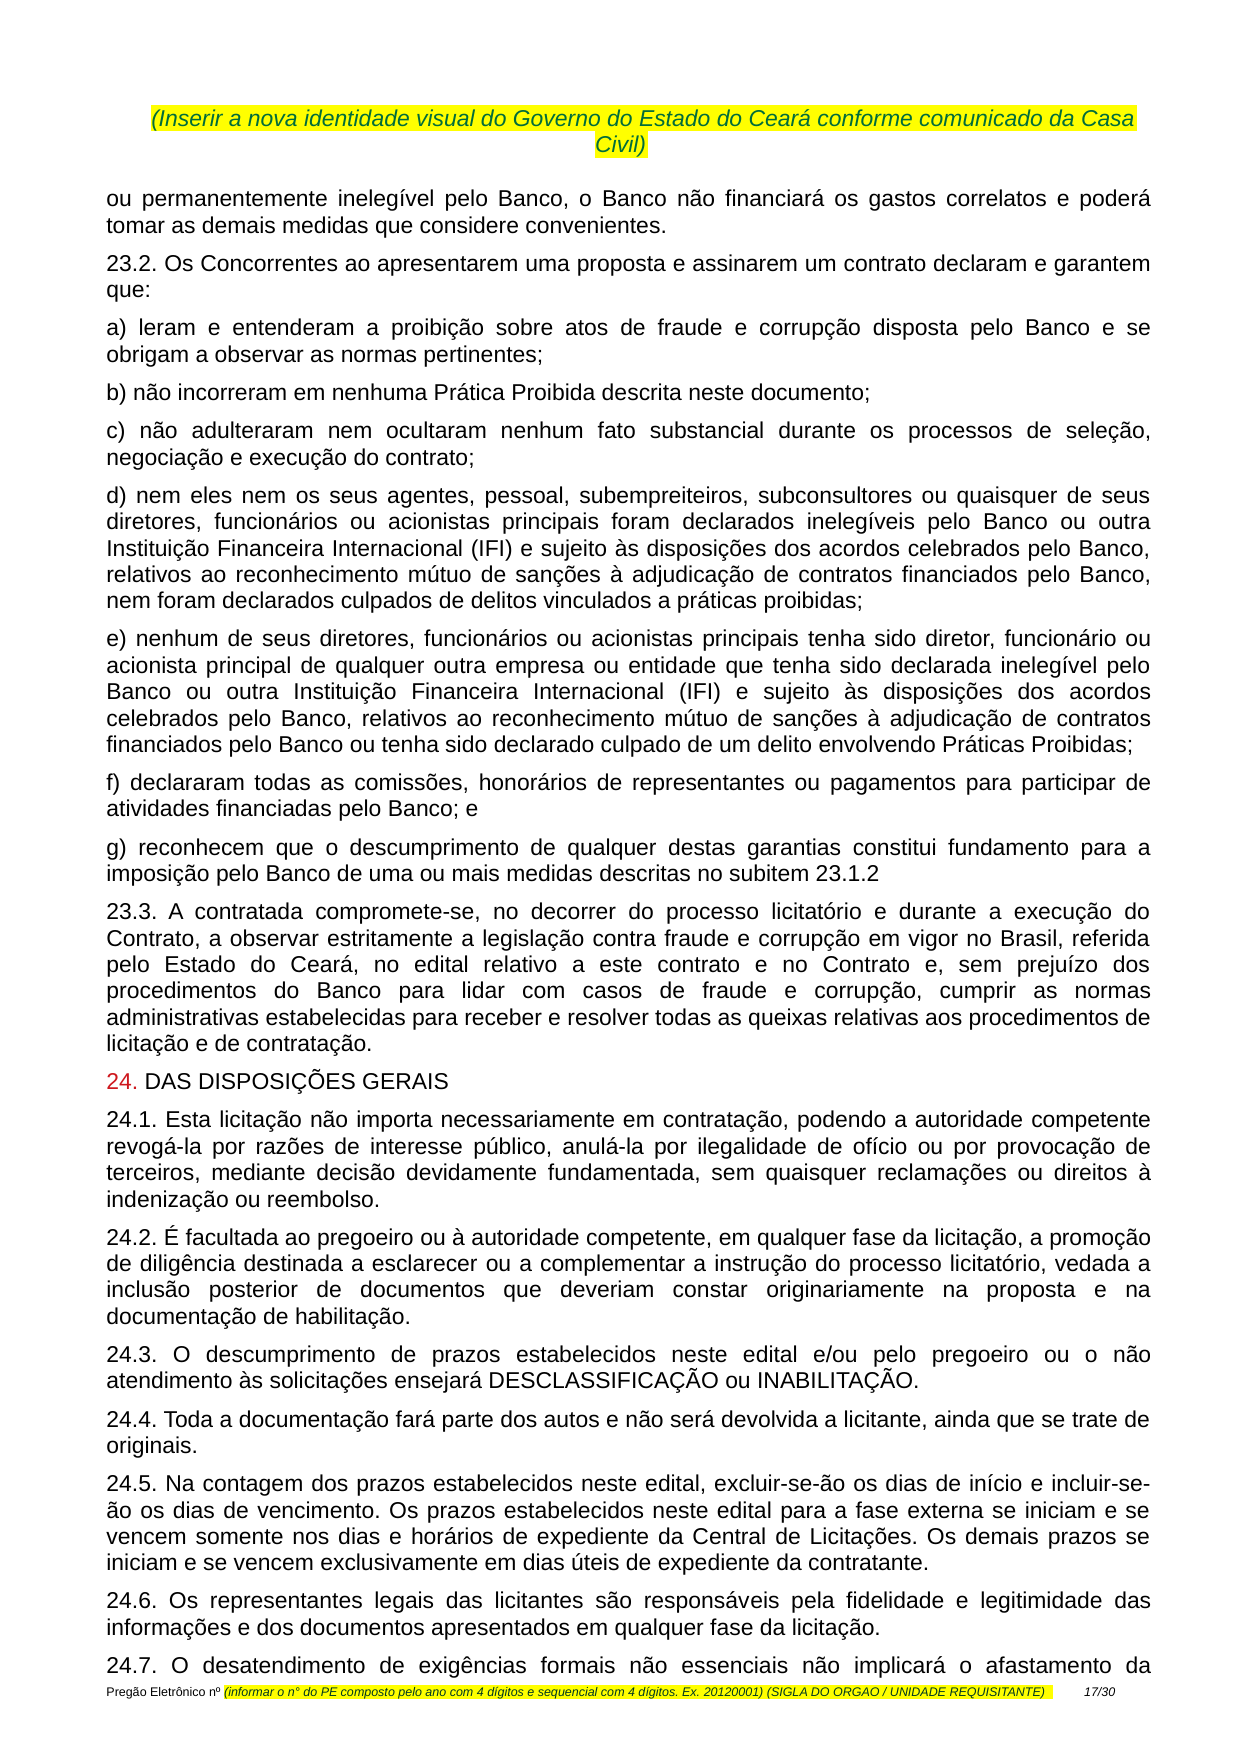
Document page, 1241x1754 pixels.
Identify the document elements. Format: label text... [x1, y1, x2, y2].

text f) declararam todas as comissões, honorários de representantes ou pagamentos para participar de atividades financiadas pelo Banco; e [106, 769, 1152, 822]
text d) nem eles nem os seus agentes, pessoal, subempreiteiros, subconsultores ou quaisquer de seus diretores, funcionários ou acionistas principais foram declarados inelegíveis pelo Banco ou outra Instituição Financeira Internacional (IFI) e sujeito às disposições dos acordos celebrados pelo Banco, relativos ao reconhecimento mútuo de sanções à adjudicação de contratos financiados pelo Banco, nem foram declarados culpados de delitos vinculados a práticas proibidas; [106, 482, 1152, 613]
text 24. DAS DISPOSIÇÕES GERAIS [106, 1068, 1152, 1094]
text 24.7. O desatendimento de exigências formais não essenciais não implicará o afastamento da [106, 1652, 1152, 1678]
text b) não incorreram em nenhuma Prática Proibida descrita neste documento; [106, 379, 1152, 405]
text a) leram e entenderam a proibição sobre atos de fraude e corrupção disposta pelo Banco e se obrigam a observar as normas pertinentes; [106, 314, 1152, 367]
text 24.6. Os representantes legais das licitantes são responsáveis pela fidelidade e legitimidade das informações e dos documentos apresentados em qualquer fase da licitação. [106, 1587, 1152, 1640]
text 24.3. O descumprimento de prazos estabelecidos neste edital e/ou pelo pregoeiro ou o não atendimento às solicitações ensejará DESCLASSIFICAÇÃO ou INABILITAÇÃO. [106, 1341, 1152, 1394]
text 24.5. Na contagem dos prazos estabelecidos neste edital, excluir-se-ão os dias de início e incluir-se-ão os dias de vencimento. Os prazos estabelecidos neste edital para a fase externa se iniciam e se vencem somente nos dias e horários de expediente da Central de Licitações. Os demais prazos se iniciam e se vencem exclusivamente em dias úteis de expediente da contratante. [106, 1470, 1152, 1576]
text ou permanentemente inelegível pelo Banco, o Banco não financiará os gastos correlatos e poderá tomar as demais medidas que considere convenientes. [106, 185, 1152, 238]
text e) nenhum de seus diretores, funcionários ou acionistas principais tenha sido diretor, funcionário ou acionista principal de qualquer outra empresa ou entidade que tenha sido declarada inelegível pelo Banco ou outra Instituição Financeira Internacional (IFI) e sujeito às disposições dos acordos celebrados pelo Banco, relativos ao reconhecimento mútuo de sanções à adjudicação de contratos financiados pelo Banco ou tenha sido declarado culpado de um delito envolvendo Práticas Proibidas; [106, 625, 1152, 757]
text 23.3. A contratada compromete-se, no decorrer do processo licitatório e durante a execução do Contrato, a observar estritamente a legislação contra fraude e corrupção em vigor no Brasil, referida pelo Estado do Ceará, no edital relativo a este contrato e no Contrato e, sem prejuízo dos procedimentos do Banco para lidar com casos de fraude e corrupção, cumprir as normas administrativas estabelecidas para receber e resolver todas as queixas relativas aos procedimentos de licitação e de contratação. [106, 898, 1152, 1056]
text 23.2. Os Concorrentes ao apresentarem uma proposta e assinarem um contrato declaram e garantem que: [106, 250, 1152, 302]
text 24.2. É facultada ao pregoeiro ou à autoridade competente, em qualquer fase da licitação, a promoção de diligência destinada a esclarecer ou a complementar a instrução do processo licitatório, vedada a inclusão posterior de documentos que deveriam constar originariamente na proposta e na documentação de habilitação. [106, 1224, 1152, 1329]
text 24.4. Toda a documentação fará parte dos autos e não será devolvida a licitante, ainda que se trate de originais. [106, 1406, 1152, 1458]
text 24.1. Esta licitação não importa necessariamente em contratação, podendo a autoridade competente revogá-la por razões de interesse público, anulá-la por ilegalidade de ofício ou por provocação de terceiros, mediante decisão devidamente fundamentada, sem quaisquer reclamações ou direitos à indenização ou reembolso. [106, 1106, 1152, 1212]
text g) reconhecem que o descumprimento de qualquer destas garantias constitui fundamento para a imposição pelo Banco de uma ou mais medidas descritas no subitem 23.1.2 [106, 834, 1152, 886]
text c) não adulteraram nem ocultaram nenhum fato substancial durante os processos de seleção, negociação e execução do contrato; [106, 417, 1152, 470]
